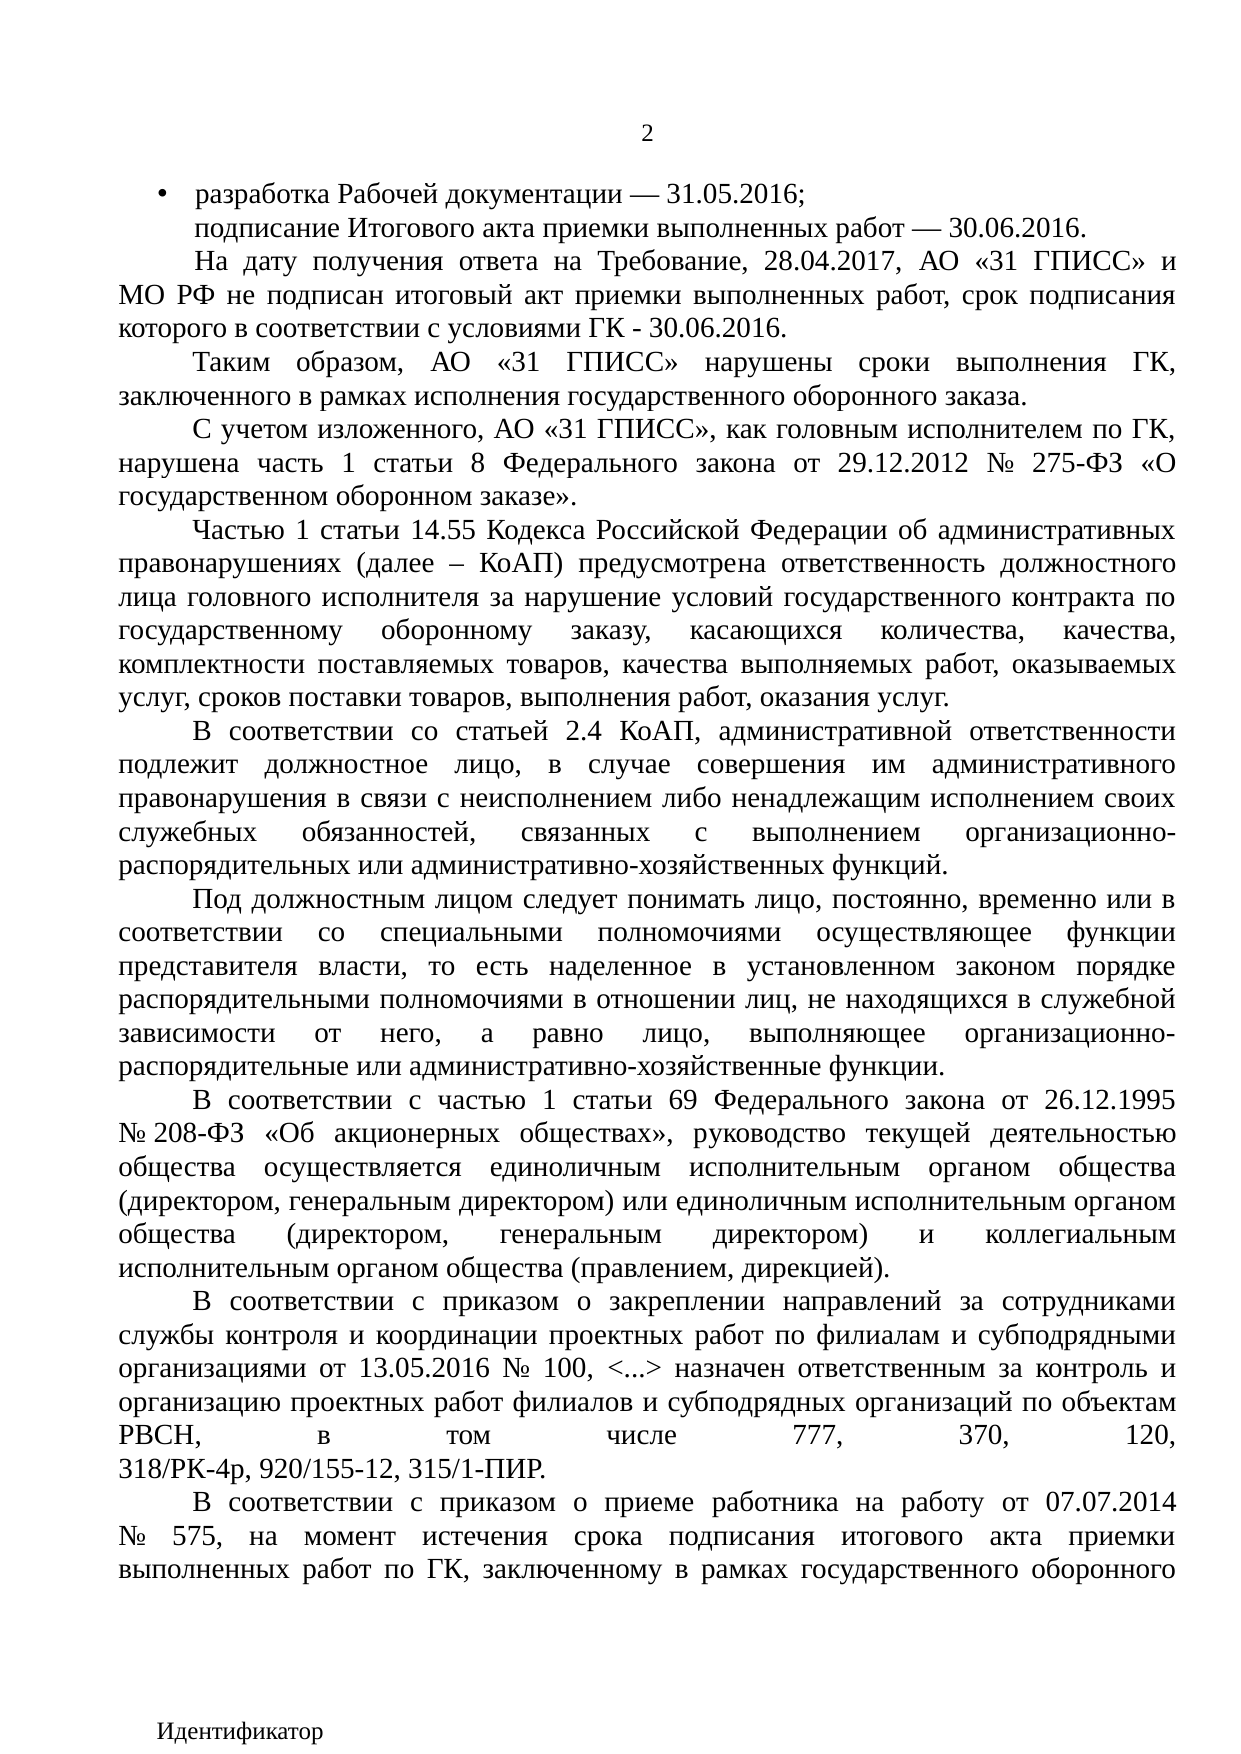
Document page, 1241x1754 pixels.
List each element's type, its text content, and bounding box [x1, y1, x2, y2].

text На дату получения ответа на Требование, 28.04.2017, АО «31 ГПИСС» и МО РФ не подписан итоговый акт приемки выполненных работ, срок подписания которого в соответствии с условиями ГК - 30.06.2016. [118, 243, 1177, 344]
text Таким образом, АО «31 ГПИСС» нарушены сроки выполнения ГК, заключенного в рамках исполнения государственного оборонного заказа. [118, 344, 1177, 411]
list разработка Рабочей документации — 31.05.2016; [157, 176, 1177, 210]
text В соответствии со статьей 2.4 КоАП, административной ответственности подлежит должностное лицо, в случае совершения им административного правонарушения в связи с неисполнением либо ненадлежащим исполнением своих служебных обязанностей, связанных с выполнением организационно-распорядительных или административно-хозяйственных функций. [118, 713, 1177, 881]
text подписание Итогового акта приемки выполненных работ — 30.06.2016. [118, 210, 1177, 243]
text В соответствии с приказом о закреплении направлений за сотрудниками службы контроля и координации проектных работ по филиалам и субподрядными организациями от 13.05.2016 № 100, <...> назначен ответственным за контроль и организацию проектных работ филиалов и субподрядных организаций по объектам РВСН, в том числе 777, 370, 120, 318/РК-4р, 920/155-12, 315/1-ПИР. [118, 1283, 1177, 1484]
text Частью 1 статьи 14.55 Кодекса Российской Федерации об административных правонарушениях (далее – КоАП) предусмотрена ответственность должностного лица головного исполнителя за нарушение условий государственного контракта по государственному оборонному заказу, касающихся количества, качества, комплектности поставляемых товаров, качества выполняемых работ, оказываемых услуг, сроков поставки товаров, выполнения работ, оказания услуг. [118, 512, 1177, 713]
text С учетом изложенного, АО «31 ГПИСС», как головным исполнителем по ГК, нарушена часть 1 статьи 8 Федерального закона от 29.12.2012 № 275-ФЗ «О государственном оборонном заказе». [118, 411, 1177, 512]
text В соответствии с частью 1 статьи 69 Федерального закона от 26.12.1995 № 208-ФЗ «Об акционерных обществах», руководство текущей деятельностью общества осуществляется единоличным исполнительным органом общества (директором, генеральным директором) или единоличным исполнительным органом общества (директором, генеральным директором) и коллегиальным исполнительным органом общества (правлением, дирекцией). [118, 1082, 1177, 1283]
text В соответствии с приказом о приеме работника на работу от 07.07.2014 № 575, на момент истечения срока подписания итогового акта приемки выполненных работ по ГК, заключенному в рамках государственного оборонного [118, 1484, 1177, 1585]
text Под должностным лицом следует понимать лицо, постоянно, временно или в соответствии со специальными полномочиями осуществляющее функции представителя власти, то есть наделенное в установленном законом порядке распорядительными полномочиями в отношении лиц, не находящихся в служебной зависимости от него, а равно лицо, выполняющее организационно-распорядительные или административно-хозяйственные функции. [118, 881, 1177, 1082]
